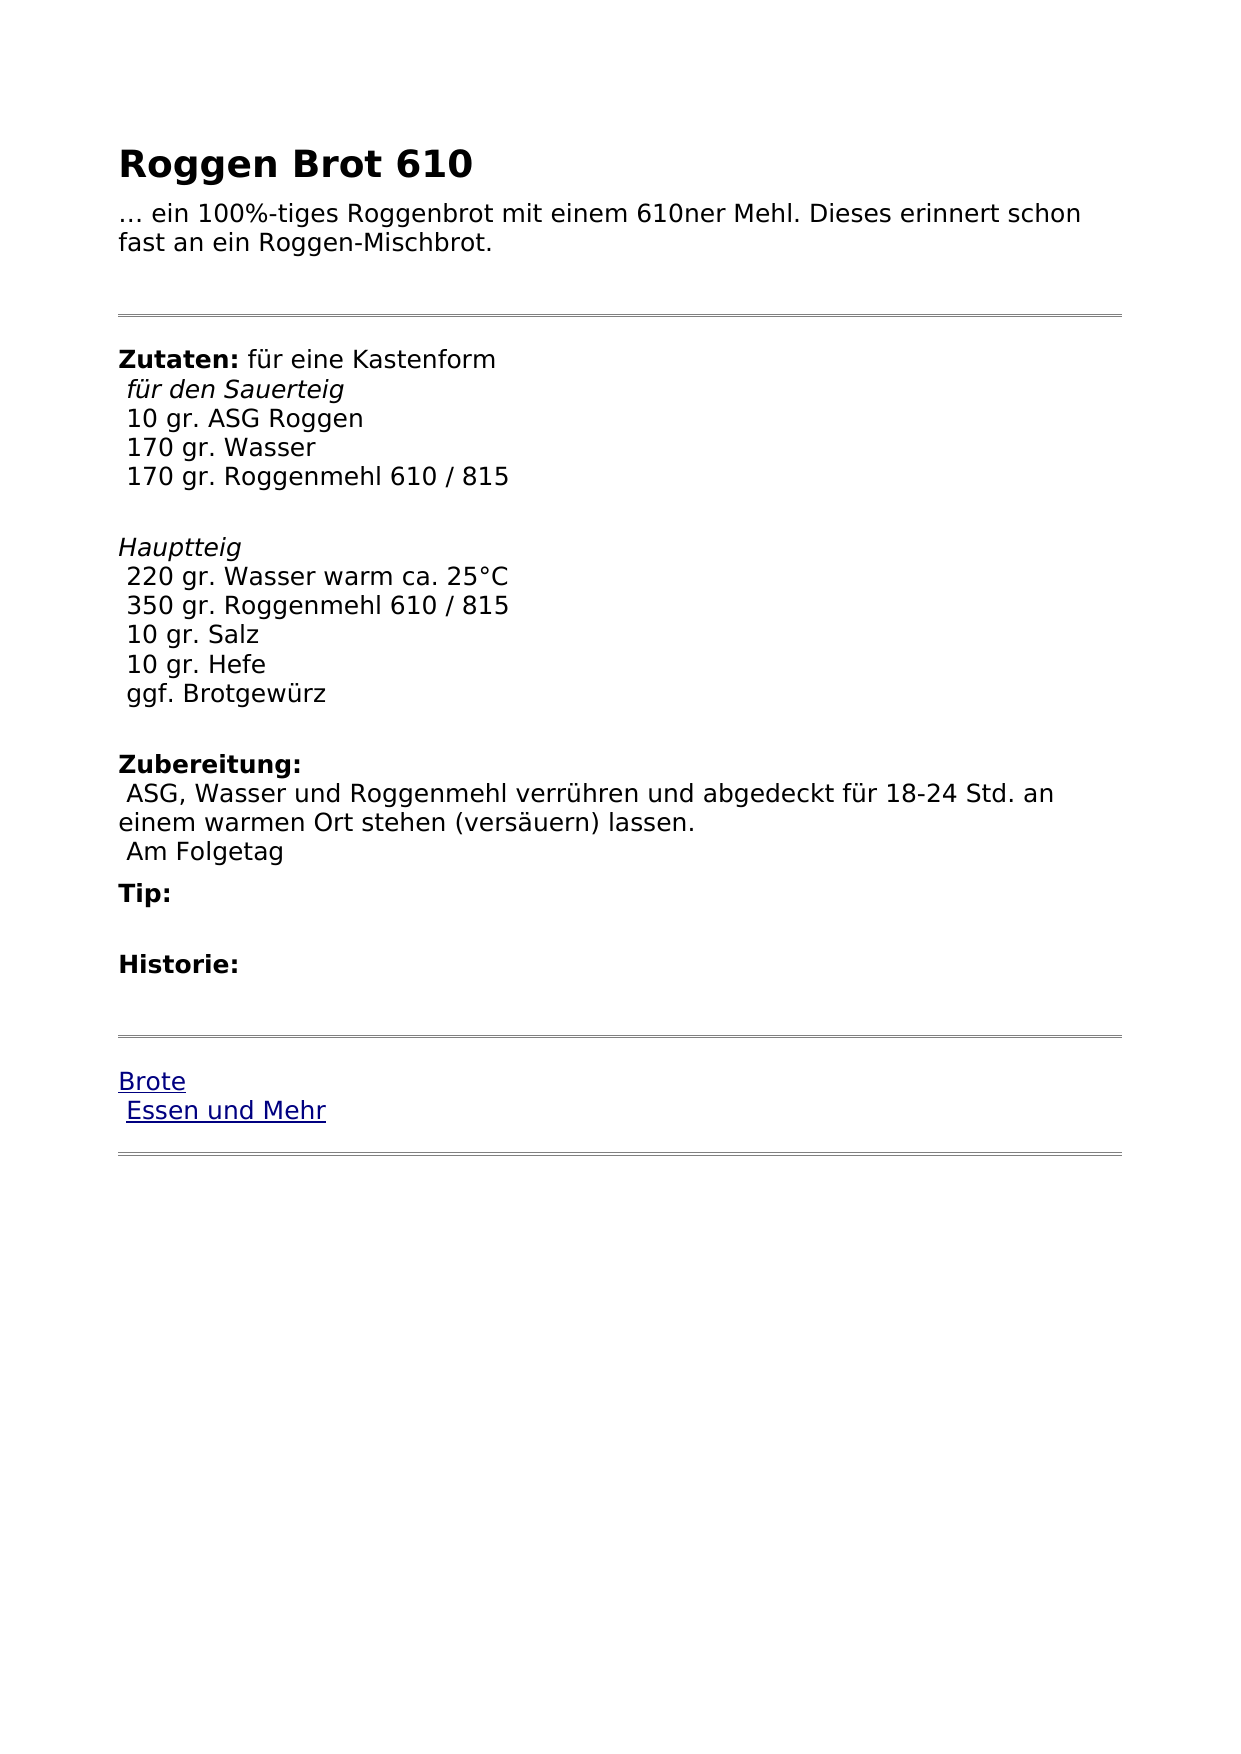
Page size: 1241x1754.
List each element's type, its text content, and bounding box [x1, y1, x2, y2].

text Tip: [118, 879, 1122, 937]
text Zutaten: für eine Kastenform für den Sauerteig 10 gr. ASG Roggen 170 gr. Wasser 170 gr. Roggenmehl 610 / 815 [118, 346, 1122, 521]
text Historie: [118, 950, 1122, 1008]
subtitle Roggen Brot 610 [118, 143, 1122, 187]
text Hauptteig 220 gr. Wasser warm ca. 25°C 350 gr. Roggenmehl 610 / 815 10 gr. Salz 10 gr. Hefe ggf. Brotgewürz [118, 533, 1122, 737]
text … ein 100%-tiges Roggenbrot mit einem 610ner Mehl. Dieses erinnert schon fast an ein Roggen-Mischbrot. [118, 199, 1122, 287]
text Zubereitung: ASG, Wasser und Roggenmehl verrühren und abgedeckt für 18-24 Std. an einem warmen Ort stehen (versäuern) lassen. Am Folgetag [118, 750, 1122, 866]
text Brote Essen und Mehr [118, 1067, 1122, 1125]
